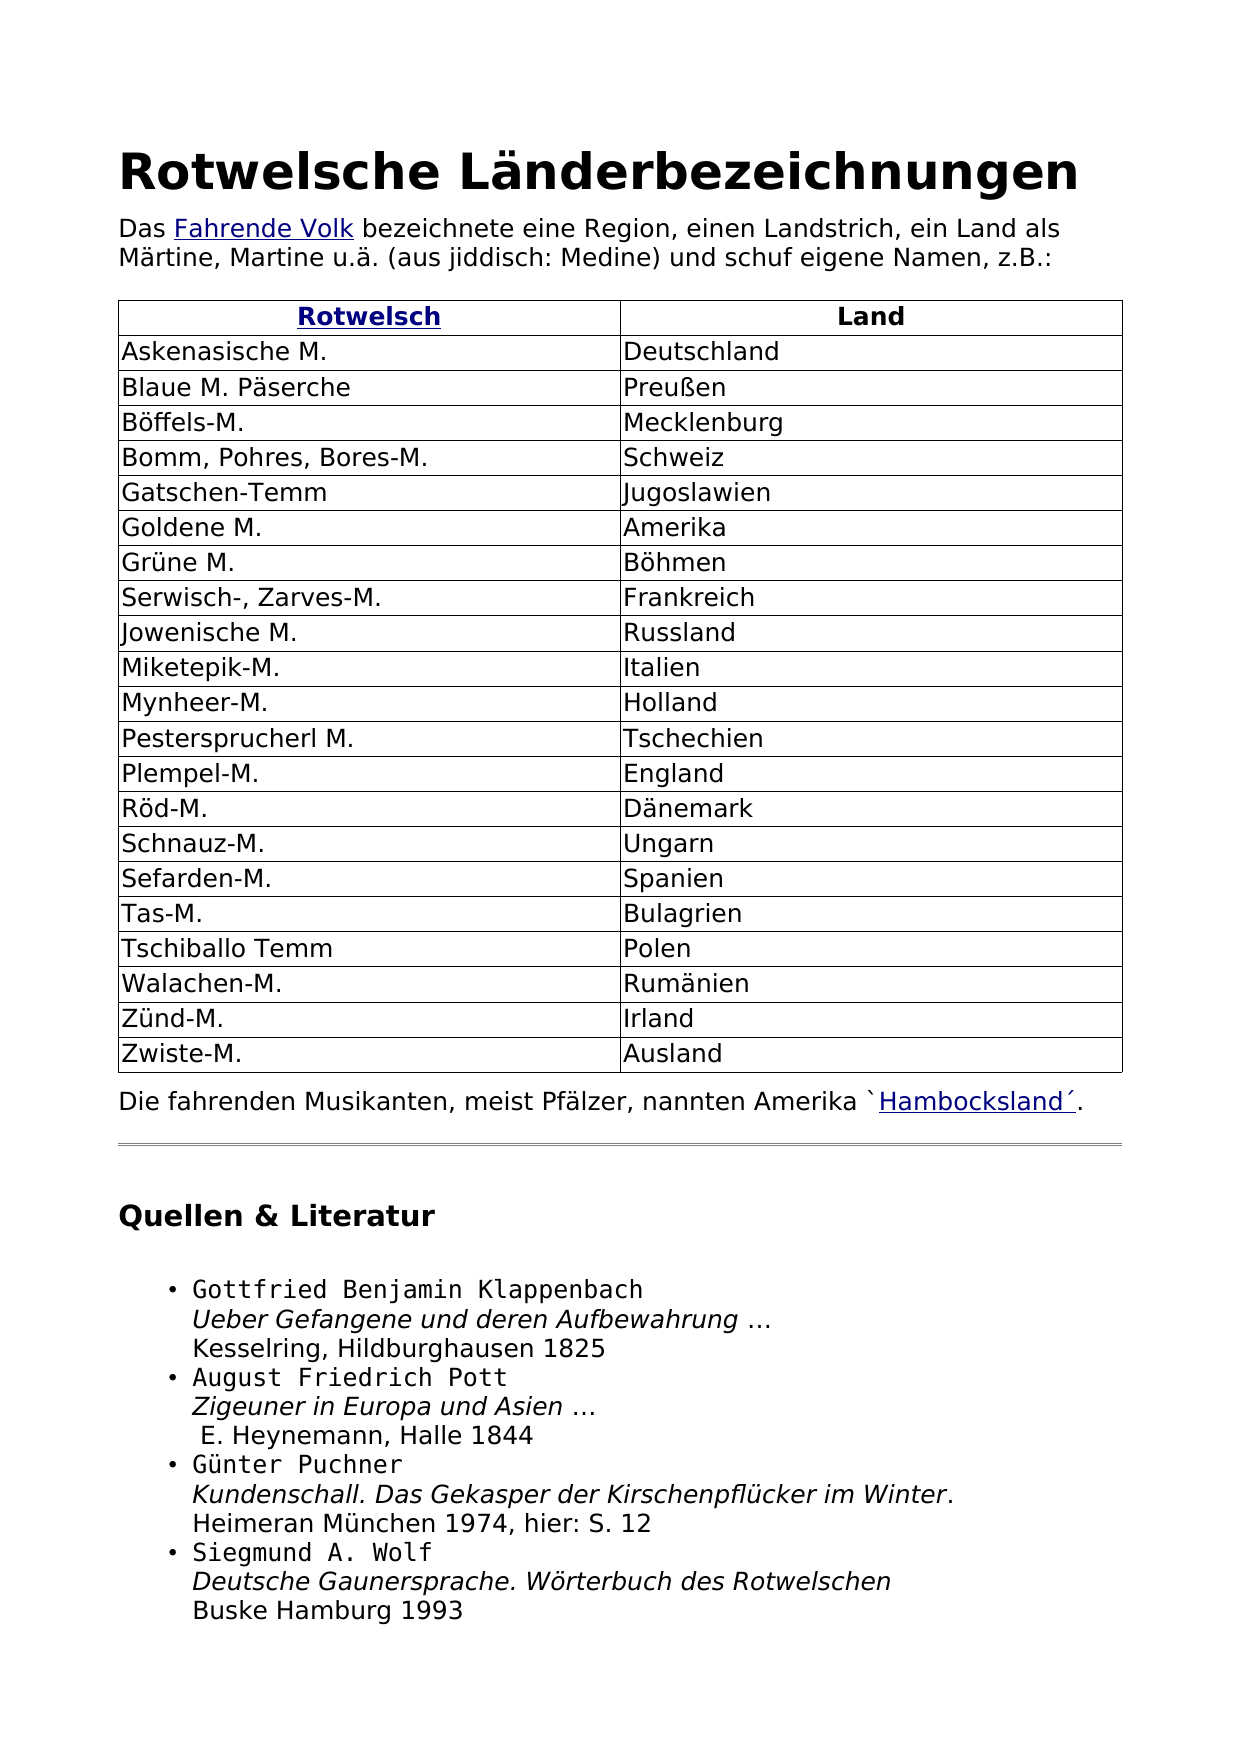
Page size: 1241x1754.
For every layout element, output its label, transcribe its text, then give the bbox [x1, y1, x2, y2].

table_cell Mynheer-M. [119, 687, 620, 721]
table_cell Schnauz-M. [119, 827, 620, 861]
table_cell Bomm, Pohres, Bores-M. [119, 441, 620, 475]
table_cell Pestersprucherl M. [119, 722, 620, 756]
table_cell Rumänien [621, 967, 1122, 1002]
list Siegmund A. Wolf Deutsche Gaunersprache. Wörterbuch des Rotwelschen Buske Hamburg 1993 [177, 1538, 1122, 1626]
table_header Rotwelsch [119, 301, 620, 334]
table_cell Sefarden-M. [119, 862, 620, 896]
table_cell Tschiballo Temm [119, 932, 620, 966]
table_cell Tschechien [621, 722, 1122, 756]
table_cell Mecklenburg [621, 406, 1122, 440]
table_cell Röd-M. [119, 792, 620, 826]
table_cell Plempel-M. [119, 757, 620, 791]
table_cell Jugoslawien [621, 476, 1122, 510]
table_cell Jowenische M. [119, 616, 620, 651]
table_cell England [621, 757, 1122, 791]
table_cell Böhmen [621, 546, 1122, 580]
table_cell Serwisch-, Zarves-M. [119, 581, 620, 615]
table_cell Askenasische M. [119, 336, 620, 370]
table_cell Dänemark [621, 792, 1122, 826]
table_cell Schweiz [621, 441, 1122, 475]
table_cell Ausland [621, 1038, 1122, 1072]
table_cell Italien [621, 652, 1122, 686]
table_cell Ungarn [621, 827, 1122, 861]
list Gottfried Benjamin Klappenbach Ueber Gefangene und deren Aufbewahrung … Kesselring, Hildburghausen 1825 [177, 1276, 1122, 1363]
subtitle Quellen & Literatur [118, 1200, 1122, 1234]
table_cell Walachen-M. [119, 967, 620, 1002]
table_cell Spanien [621, 862, 1122, 896]
table_cell Frankreich [621, 581, 1122, 615]
table_cell Böffels-M. [119, 406, 620, 440]
table_cell Blaue M. Päserche [119, 371, 620, 405]
table_cell Preußen [621, 371, 1122, 405]
table_cell Bulagrien [621, 897, 1122, 931]
table_cell Grüne M. [119, 546, 620, 580]
table_cell Zwiste-M. [119, 1038, 620, 1072]
table_cell Polen [621, 932, 1122, 966]
table_cell Irland [621, 1003, 1122, 1037]
table_cell Tas-M. [119, 897, 620, 931]
subtitle Rotwelsche Länderbezeichnungen [118, 143, 1122, 201]
table_cell Goldene M. [119, 511, 620, 545]
table_cell Deutschland [621, 336, 1122, 370]
text Das Fahrende Volk bezeichnete eine Region, einen Landstrich, ein Land als Märtine, Martine u.ä. (aus jiddisch: Medine) und schuf eigene Namen, z.B.: [118, 214, 1122, 272]
table_cell Miketepik-M. [119, 652, 620, 686]
table_cell Russland [621, 616, 1122, 651]
text Die fahrenden Musikanten, meist Pfälzer, nannten Amerika `Hambocksland´. [118, 1087, 1122, 1116]
table_cell Gatschen-Temm [119, 476, 620, 510]
table_header Land [621, 301, 1122, 334]
list Günter Puchner Kundenschall. Das Gekasper der Kirschenpflücker im Winter. Heimeran München 1974, hier: S. 12 [177, 1451, 1122, 1538]
list August Friedrich Pott Zigeuner in Europa und Asien … E. Heynemann, Halle 1844 [177, 1363, 1122, 1451]
table_cell Zünd-M. [119, 1003, 620, 1037]
table_cell Amerika [621, 511, 1122, 545]
table_cell Holland [621, 687, 1122, 721]
